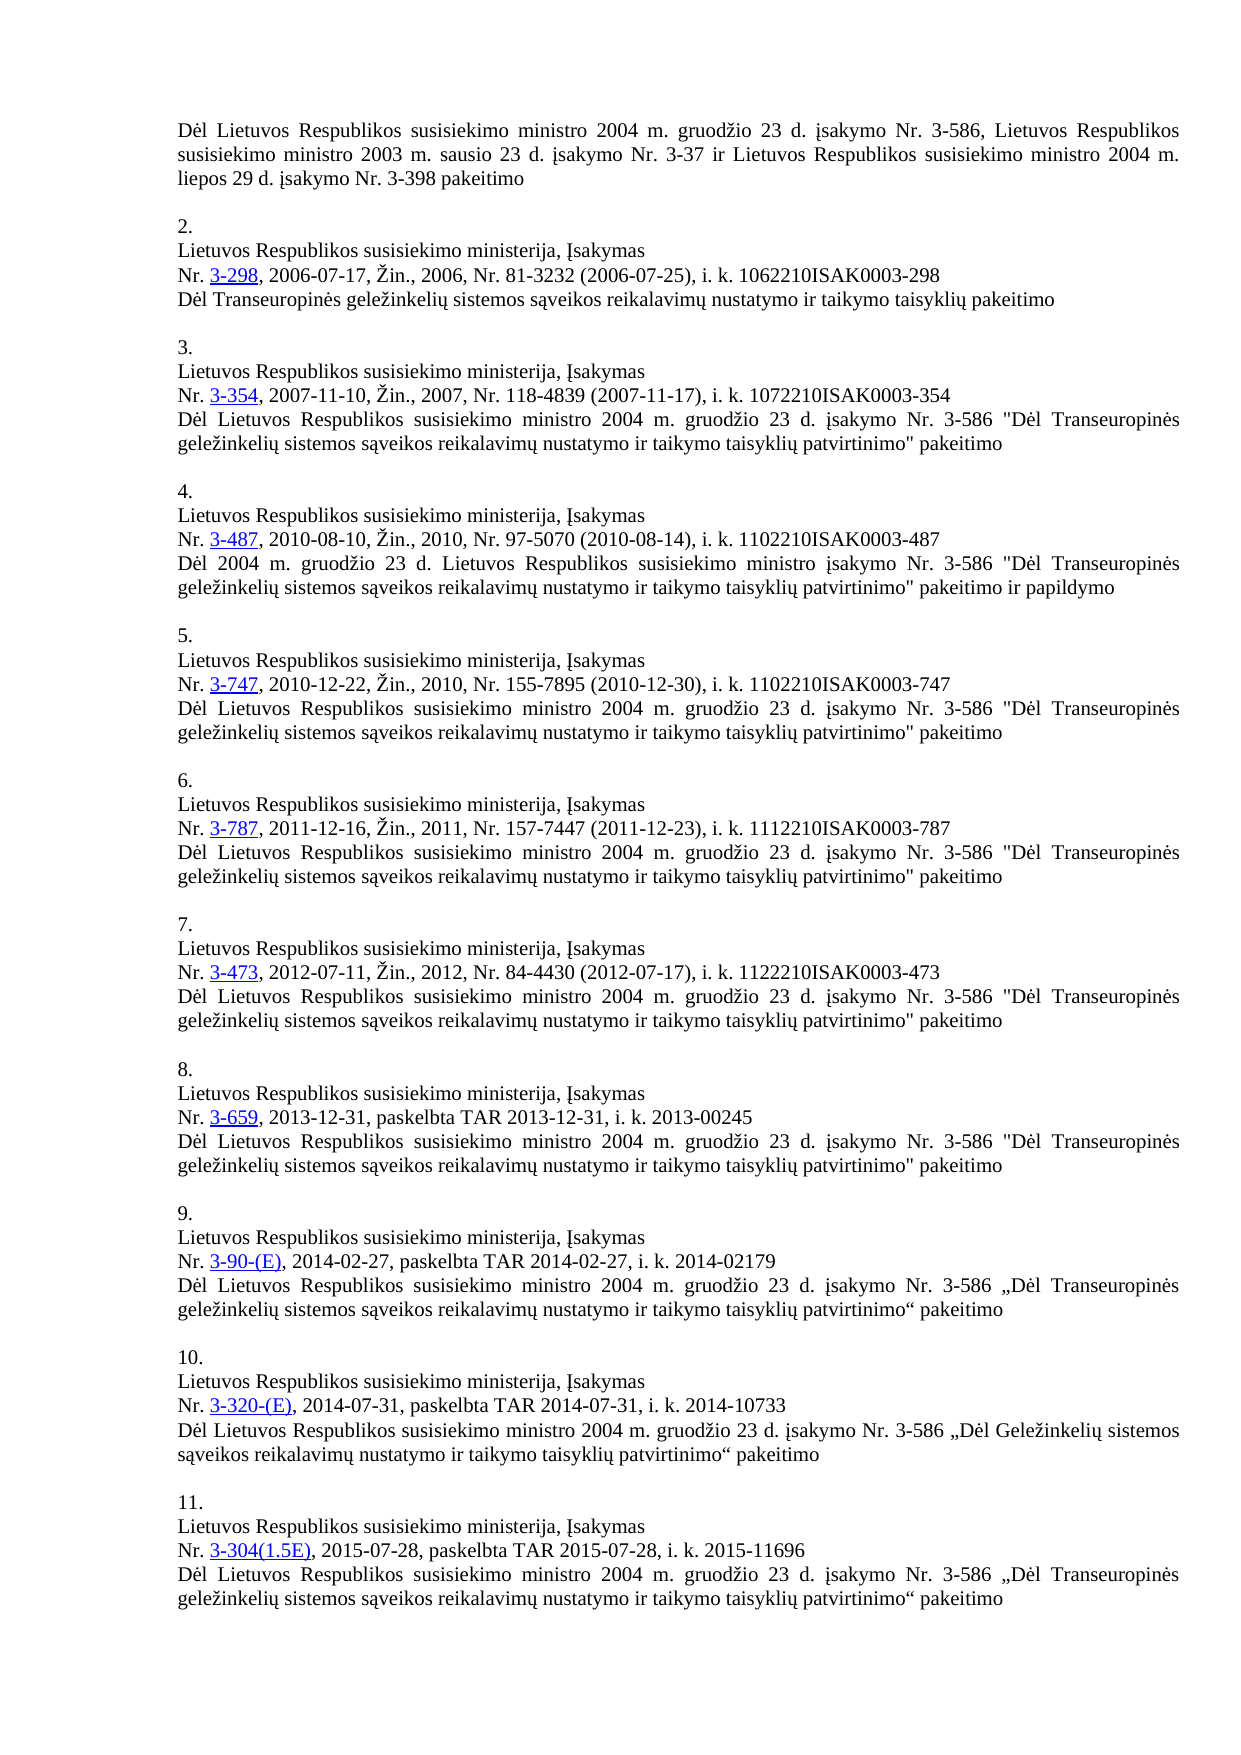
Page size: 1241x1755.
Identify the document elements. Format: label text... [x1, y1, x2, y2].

text Dėl Lietuvos Respublikos susisiekimo ministro 2004 m. gruodžio 23 d. įsakymo Nr. 3-586 „Dėl Transeuropinės geležinkelių sistemos sąveikos reikalavimų nustatymo ir taikymo taisyklių patvirtinimo“ pakeitimo [177, 1562, 1181, 1610]
text Nr. 3-320-(E), 2014-07-31, paskelbta TAR 2014-07-31, i. k. 2014-10733 [177, 1393, 1181, 1417]
text 4. [177, 479, 1181, 503]
text Dėl Lietuvos Respublikos susisiekimo ministro 2004 m. gruodžio 23 d. įsakymo Nr. 3-586 „Dėl Geležinkelių sistemos sąveikos reikalavimų nustatymo ir taikymo taisyklių patvirtinimo“ pakeitimo [177, 1417, 1181, 1466]
text Lietuvos Respublikos susisiekimo ministerija, Įsakymas [177, 503, 1181, 527]
text Nr. 3-659, 2013-12-31, paskelbta TAR 2013-12-31, i. k. 2013-00245 [177, 1105, 1181, 1129]
text Lietuvos Respublikos susisiekimo ministerija, Įsakymas [177, 238, 1181, 262]
text Dėl Lietuvos Respublikos susisiekimo ministro 2004 m. gruodžio 23 d. įsakymo Nr. 3-586 "Dėl Transeuropinės geležinkelių sistemos sąveikos reikalavimų nustatymo ir taikymo taisyklių patvirtinimo" pakeitimo [177, 407, 1181, 455]
text Nr. 3-747, 2010-12-22, Žin., 2010, Nr. 155-7895 (2010-12-30), i. k. 1102210ISAK0003-747 [177, 672, 1181, 696]
text Dėl 2004 m. gruodžio 23 d. Lietuvos Respublikos susisiekimo ministro įsakymo Nr. 3-586 "Dėl Transeuropinės geležinkelių sistemos sąveikos reikalavimų nustatymo ir taikymo taisyklių patvirtinimo" pakeitimo ir papildymo [177, 551, 1181, 599]
text Dėl Transeuropinės geležinkelių sistemos sąveikos reikalavimų nustatymo ir taikymo taisyklių pakeitimo [177, 287, 1181, 311]
text 11. [177, 1490, 1181, 1514]
text 8. [177, 1057, 1181, 1081]
text Dėl Lietuvos Respublikos susisiekimo ministro 2004 m. gruodžio 23 d. įsakymo Nr. 3-586 "Dėl Transeuropinės geležinkelių sistemos sąveikos reikalavimų nustatymo ir taikymo taisyklių patvirtinimo" pakeitimo [177, 840, 1181, 888]
text 2. [177, 214, 1181, 238]
text Nr. 3-487, 2010-08-10, Žin., 2010, Nr. 97-5070 (2010-08-14), i. k. 1102210ISAK0003-487 [177, 527, 1181, 551]
text Lietuvos Respublikos susisiekimo ministerija, Įsakymas [177, 359, 1181, 383]
text Nr. 3-354, 2007-11-10, Žin., 2007, Nr. 118-4839 (2007-11-17), i. k. 1072210ISAK0003-354 [177, 383, 1181, 407]
text Lietuvos Respublikos susisiekimo ministerija, Įsakymas [177, 936, 1181, 960]
text 3. [177, 335, 1181, 359]
text Dėl Lietuvos Respublikos susisiekimo ministro 2004 m. gruodžio 23 d. įsakymo Nr. 3-586 "Dėl Transeuropinės geležinkelių sistemos sąveikos reikalavimų nustatymo ir taikymo taisyklių patvirtinimo" pakeitimo [177, 696, 1181, 744]
text Lietuvos Respublikos susisiekimo ministerija, Įsakymas [177, 1225, 1181, 1249]
text Dėl Lietuvos Respublikos susisiekimo ministro 2004 m. gruodžio 23 d. įsakymo Nr. 3-586, Lietuvos Respublikos susisiekimo ministro 2003 m. sausio 23 d. įsakymo Nr. 3-37 ir Lietuvos Respublikos susisiekimo ministro 2004 m. liepos 29 d. įsakymo Nr. 3-398 pakeitimo [177, 118, 1181, 190]
text Nr. 3-473, 2012-07-11, Žin., 2012, Nr. 84-4430 (2012-07-17), i. k. 1122210ISAK0003-473 [177, 960, 1181, 984]
text Lietuvos Respublikos susisiekimo ministerija, Įsakymas [177, 792, 1181, 816]
text Dėl Lietuvos Respublikos susisiekimo ministro 2004 m. gruodžio 23 d. įsakymo Nr. 3-586 „Dėl Transeuropinės geležinkelių sistemos sąveikos reikalavimų nustatymo ir taikymo taisyklių patvirtinimo“ pakeitimo [177, 1273, 1181, 1321]
text 9. [177, 1201, 1181, 1225]
text Lietuvos Respublikos susisiekimo ministerija, Įsakymas [177, 647, 1181, 672]
text Lietuvos Respublikos susisiekimo ministerija, Įsakymas [177, 1369, 1181, 1393]
text Nr. 3-298, 2006-07-17, Žin., 2006, Nr. 81-3232 (2006-07-25), i. k. 1062210ISAK0003-298 [177, 262, 1181, 287]
text 6. [177, 768, 1181, 792]
text Nr. 3-90-(E), 2014-02-27, paskelbta TAR 2014-02-27, i. k. 2014-02179 [177, 1249, 1181, 1273]
text 7. [177, 912, 1181, 936]
text Lietuvos Respublikos susisiekimo ministerija, Įsakymas [177, 1514, 1181, 1538]
text Nr. 3-787, 2011-12-16, Žin., 2011, Nr. 157-7447 (2011-12-23), i. k. 1112210ISAK0003-787 [177, 816, 1181, 840]
text Lietuvos Respublikos susisiekimo ministerija, Įsakymas [177, 1081, 1181, 1105]
text 5. [177, 623, 1181, 647]
text Nr. 3-304(1.5E), 2015-07-28, paskelbta TAR 2015-07-28, i. k. 2015-11696 [177, 1538, 1181, 1562]
text 10. [177, 1345, 1181, 1369]
text Dėl Lietuvos Respublikos susisiekimo ministro 2004 m. gruodžio 23 d. įsakymo Nr. 3-586 "Dėl Transeuropinės geležinkelių sistemos sąveikos reikalavimų nustatymo ir taikymo taisyklių patvirtinimo" pakeitimo [177, 984, 1181, 1032]
text Dėl Lietuvos Respublikos susisiekimo ministro 2004 m. gruodžio 23 d. įsakymo Nr. 3-586 "Dėl Transeuropinės geležinkelių sistemos sąveikos reikalavimų nustatymo ir taikymo taisyklių patvirtinimo" pakeitimo [177, 1129, 1181, 1177]
